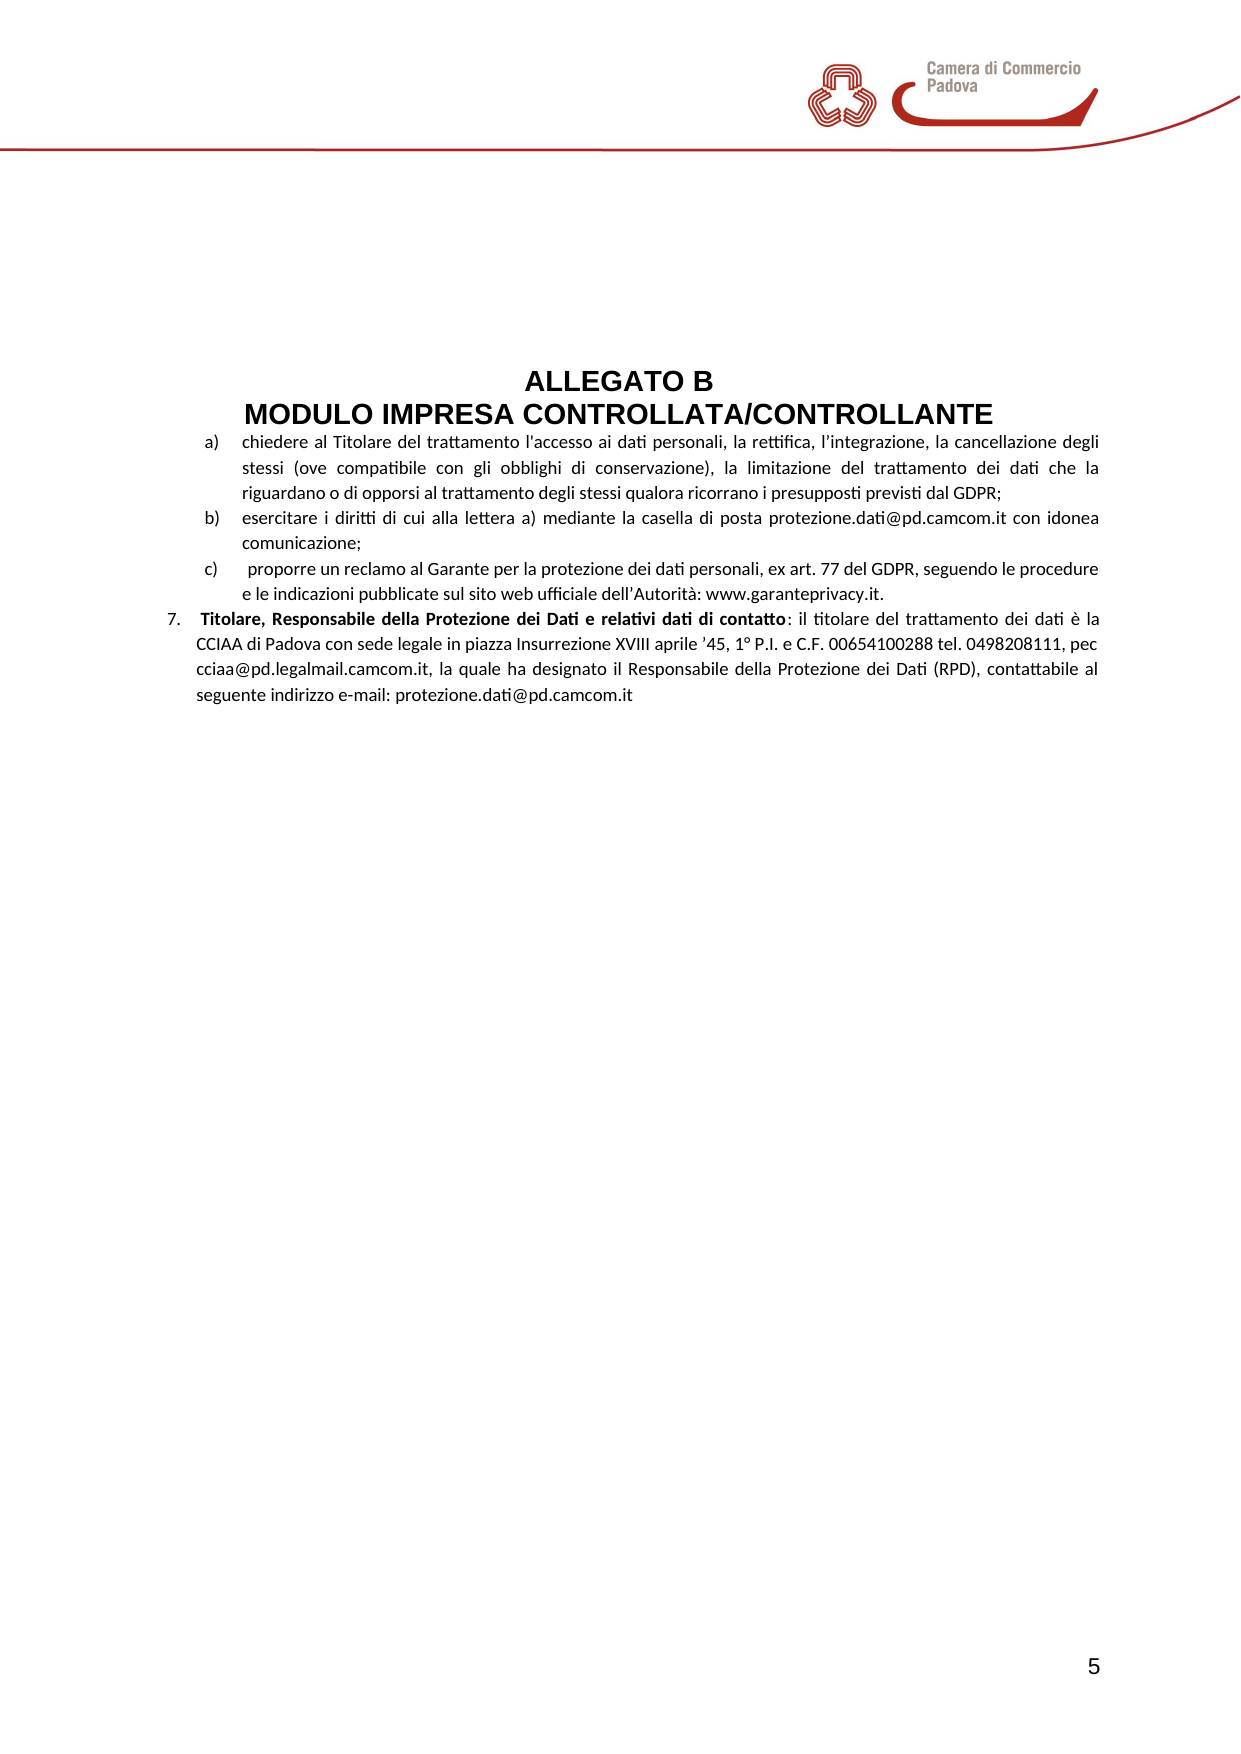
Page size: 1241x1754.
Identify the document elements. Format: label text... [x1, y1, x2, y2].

text 7. Titolare, Responsabile della Protezione dei Dati e relativi dati di contatto: il titolare del trattamento dei dati è la CCIAA di Padova con sede legale in piazza Insurrezione XVIII aprile ’45, 1° P.I. e C.F. 00654100288 tel. 0498208111, pec cciaa@pd.legalmail.camcom.it, la quale ha designato il Responsabile della Protezione dei Dati (RPD), contattabile al seguente indirizzo e-mail: protezione.dati@pd.camcom.it [167, 607, 1100, 706]
text a) chiedere al Titolare del trattamento l'accesso ai dati personali, la rettifica, l’integrazione, la cancellazione degli stessi (ove compatibile con gli obblighi di conservazione), la limitazione del trattamento dei dati che la riguardano o di opporsi al trattamento degli stessi qualora ricorrano i presupposti previsti dal GDPR; [204, 431, 1100, 504]
text c) proporre un reclamo al Garante per la protezione dei dati personali, ex art. 77 del GDPR, seguendo le procedure e le indicazioni pubblicate sul sito web ufficiale dell’Autorità: www.garanteprivacy.it. [204, 557, 1100, 605]
text b) esercitare i diritti di cui alla lettera a) mediante la casella di posta protezione.dati@pd.camcom.it con idonea comunicazione; [204, 506, 1100, 554]
picture [0, 9, 1241, 192]
